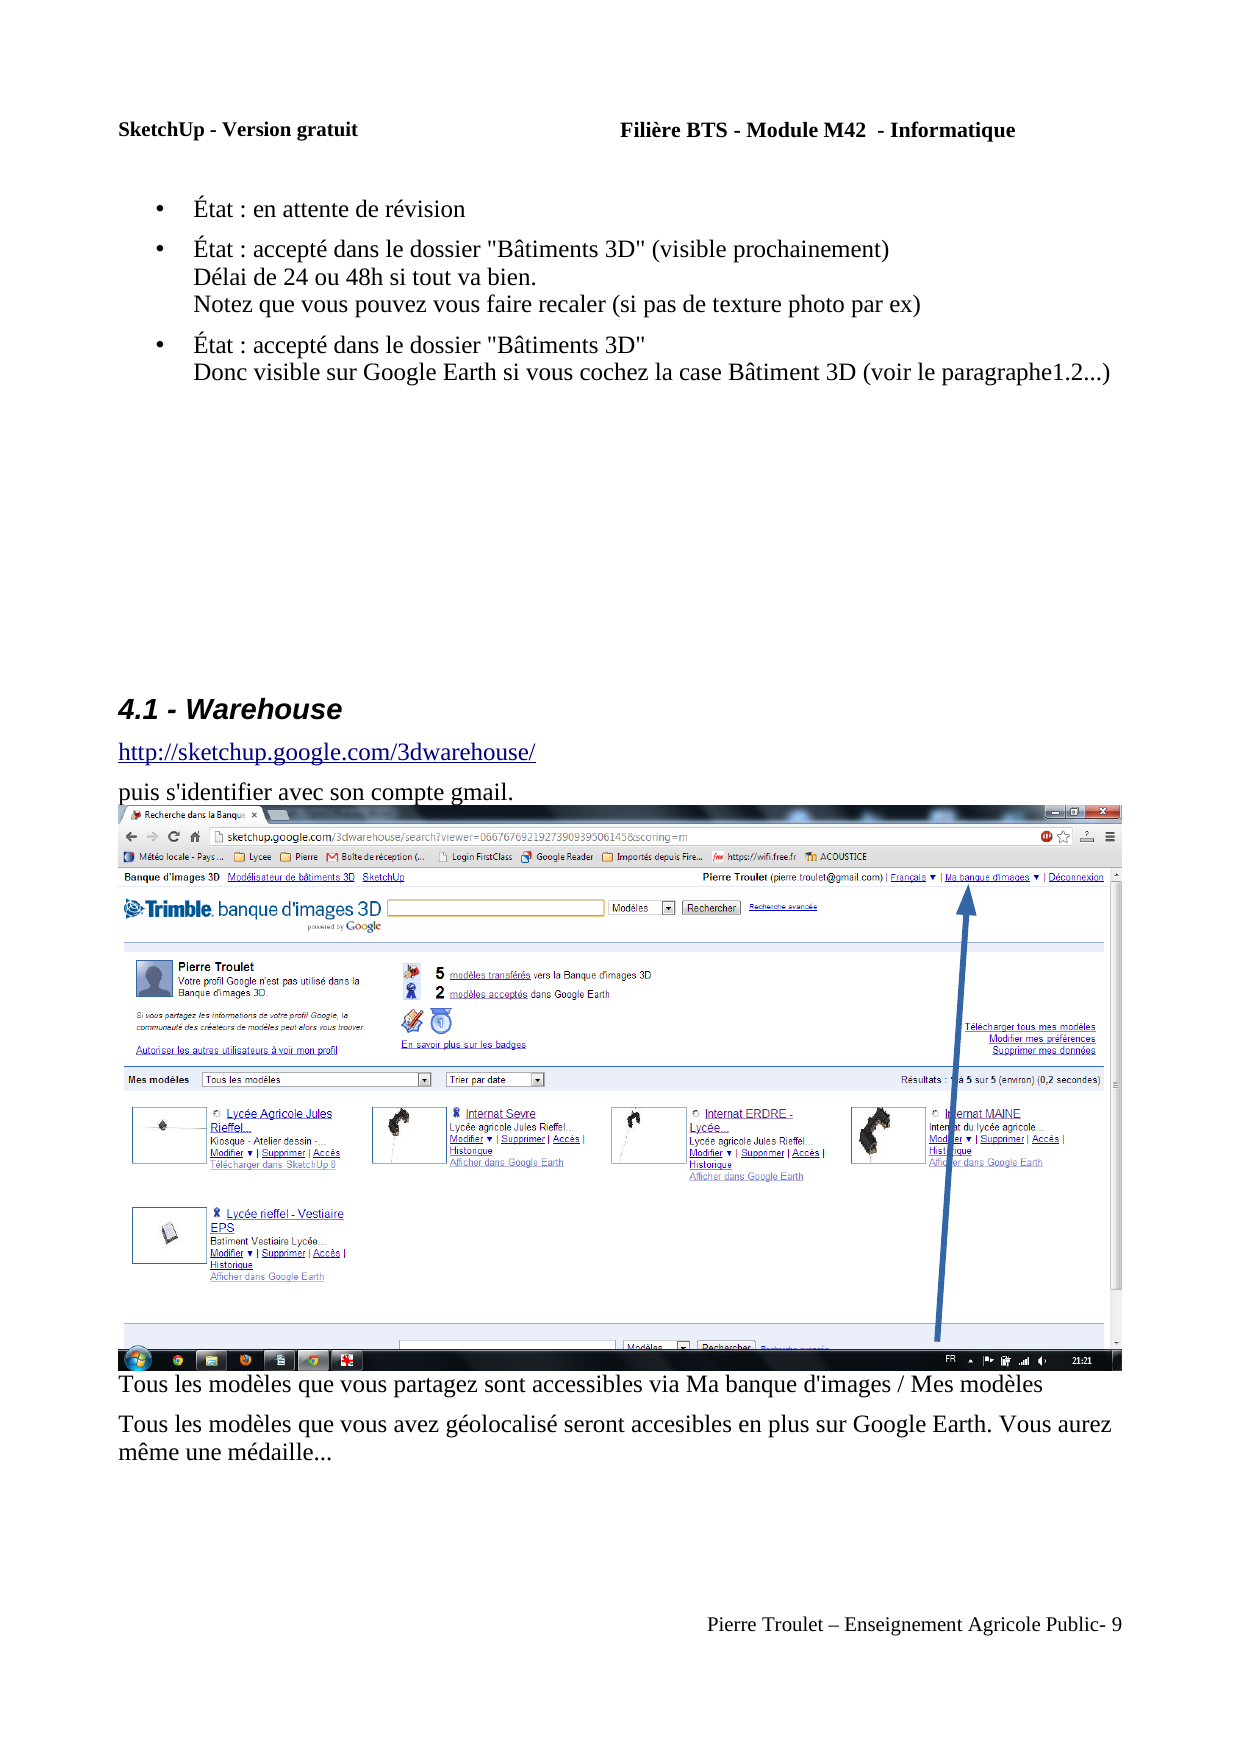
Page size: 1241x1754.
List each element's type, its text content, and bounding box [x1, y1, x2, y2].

text Tous les modèles que vous avez géolocalisé seront accesibles en plus sur Google Earth. Vous aurez même une médaille... [118, 1410, 1122, 1466]
text Tous les modèles que vous partagez sont accessibles via Ma banque d'images / Mes modèles [118, 1371, 1122, 1398]
subtitle Warehouse [118, 693, 1122, 725]
list État : accepté dans le dossier "Bâtiments 3D" Donc visible sur Google Earth si vous cochez la case Bâtiment 3D (voir le paragraphe1.2...) [156, 331, 1122, 386]
text http://sketchup.google.com/3dwarehouse/ [118, 738, 1122, 766]
text puis s'identifier avec son compte gmail. [118, 778, 1122, 805]
picture [118, 805, 1122, 1371]
list État : accepté dans le dossier "Bâtiments 3D" (visible prochainement) Délai de 24 ou 48h si tout va bien. Notez que vous pouvez vous faire recaler (si pas de texture photo par ex) [156, 235, 1122, 318]
list État : en attente de révision [156, 195, 1122, 223]
